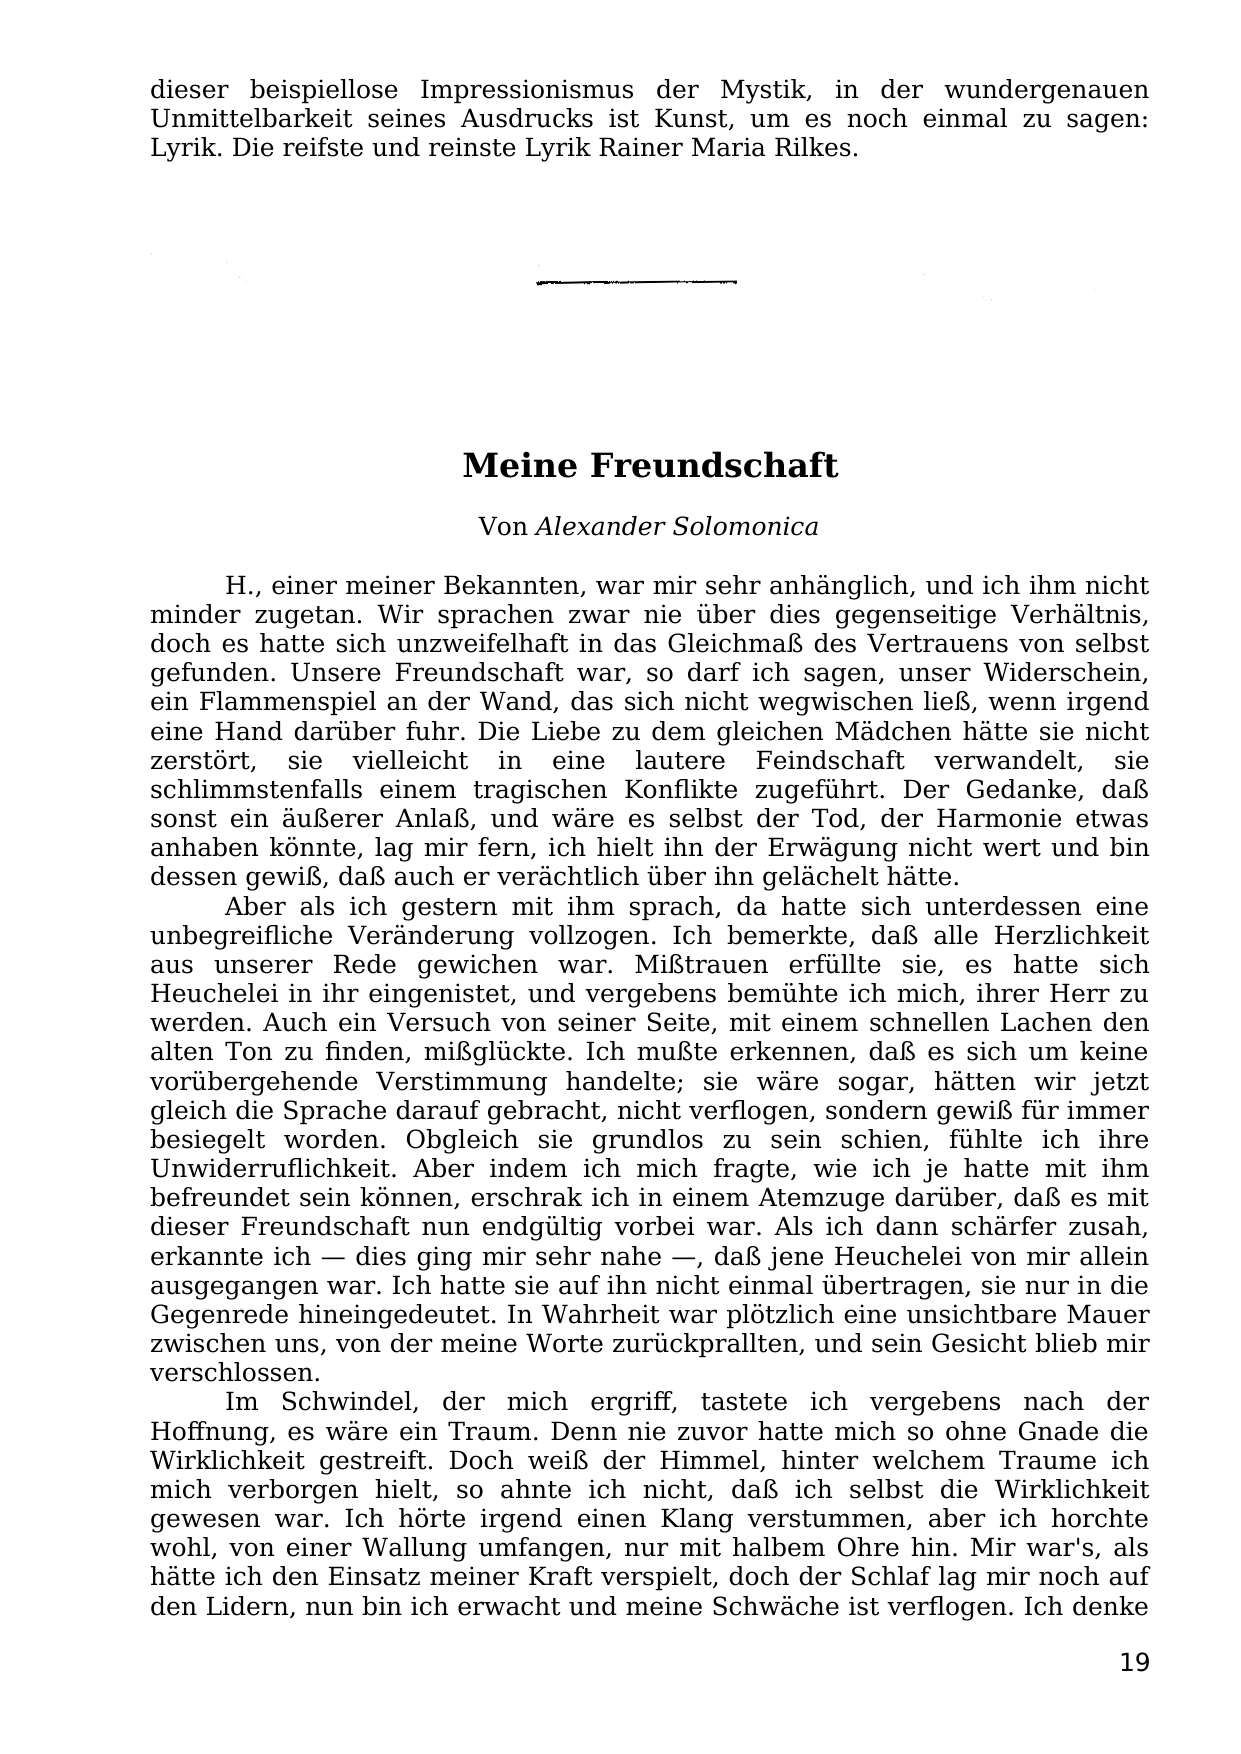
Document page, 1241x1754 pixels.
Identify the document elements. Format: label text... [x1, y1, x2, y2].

text dieser beispiellose Impressionismus der Mystik, in der wundergenauen Unmittelbarkeit seines Ausdrucks ist Kunst, um es noch einmal zu sagen: Lyrik. Die reifste und reinste Lyrik Rainer Maria Rilkes. [150, 75, 1151, 162]
text Im Schwindel, der mich ergriff, tastete ich vergebens nach der Hoffnung, es wäre ein Traum. Denn nie zuvor hatte mich so ohne Gnade die Wirklichkeit gestreift. Doch weiß der Himmel, hinter welchem Traume ich mich verborgen hielt, so ahnte ich nicht, daß ich selbst die Wirklichkeit gewesen war. Ich hörte irgend einen Klang verstummen, aber ich horchte wohl, von einer Wallung umfangen, nur mit halbem Ohre hin. Mir war's, als hätte ich den Einsatz meiner Kraft verspielt, doch der Schlaf lag mir noch auf den Lidern, nun bin ich erwacht und meine Schwäche ist verflogen. Ich denke [150, 1387, 1151, 1621]
text Von Alexander Solomonica [150, 485, 1151, 542]
text Meine Freundschaft [150, 427, 1151, 485]
picture [147, 250, 1153, 312]
text H., einer meiner Bekannten, war mir sehr anhänglich, und ich ihm nicht minder zugetan. Wir sprachen zwar nie über dies gegenseitige Verhältnis, doch es hatte sich unzweifelhaft in das Gleichmaß des Vertrauens von selbst gefunden. Unsere Freundschaft war, so darf ich sagen, unser Widerschein, ein Flammenspiel an der Wand, das sich nicht wegwischen ließ, wenn irgend eine Hand darüber fuhr. Die Liebe zu dem gleichen Mädchen hätte sie nicht zerstört, sie vielleicht in eine lautere Feindschaft verwandelt, sie schlimmstenfalls einem tragischen Konflikte zugeführt. Der Gedanke, daß sonst ein äußerer Anlaß, und wäre es selbst der Tod, der Harmonie etwas anhaben könnte, lag mir fern, ich hielt ihn der Erwägung nicht wert und bin dessen gewiß, daß auch er verächtlich über ihn gelächelt hätte. [150, 571, 1151, 892]
text Aber als ich gestern mit ihm sprach, da hatte sich unterdessen eine unbegreifliche Veränderung vollzogen. Ich bemerkte, daß alle Herzlichkeit aus unserer Rede gewichen war. Mißtrauen erfüllte sie, es hatte sich Heuchelei in ihr eingenistet, und vergebens bemühte ich mich, ihrer Herr zu werden. Auch ein Versuch von seiner Seite, mit einem schnellen Lachen den alten Ton zu finden, mißglückte. Ich mußte erkennen, daß es sich um keine vorübergehende Verstimmung handelte; sie wäre sogar, hätten wir jetzt gleich die Sprache darauf gebracht, nicht verflogen, sondern gewiß für immer besiegelt worden. Obgleich sie grundlos zu sein schien, fühlte ich ihre Unwiderruflichkeit. Aber indem ich mich fragte, wie ich je hatte mit ihm befreundet sein können, erschrak ich in einem Atemzuge darüber, daß es mit dieser Freundschaft nun endgültig vorbei war. Als ich dann schärfer zusah, erkannte ich — dies ging mir sehr nahe —, daß jene Heuchelei von mir allein ausgegangen war. Ich hatte sie auf ihn nicht einmal übertragen, sie nur in die Gegenrede hineingedeutet. In Wahrheit war plötzlich eine unsichtbare Mauer zwischen uns, von der meine Worte zurückprallten, und sein Gesicht blieb mir verschlossen. [150, 892, 1151, 1387]
